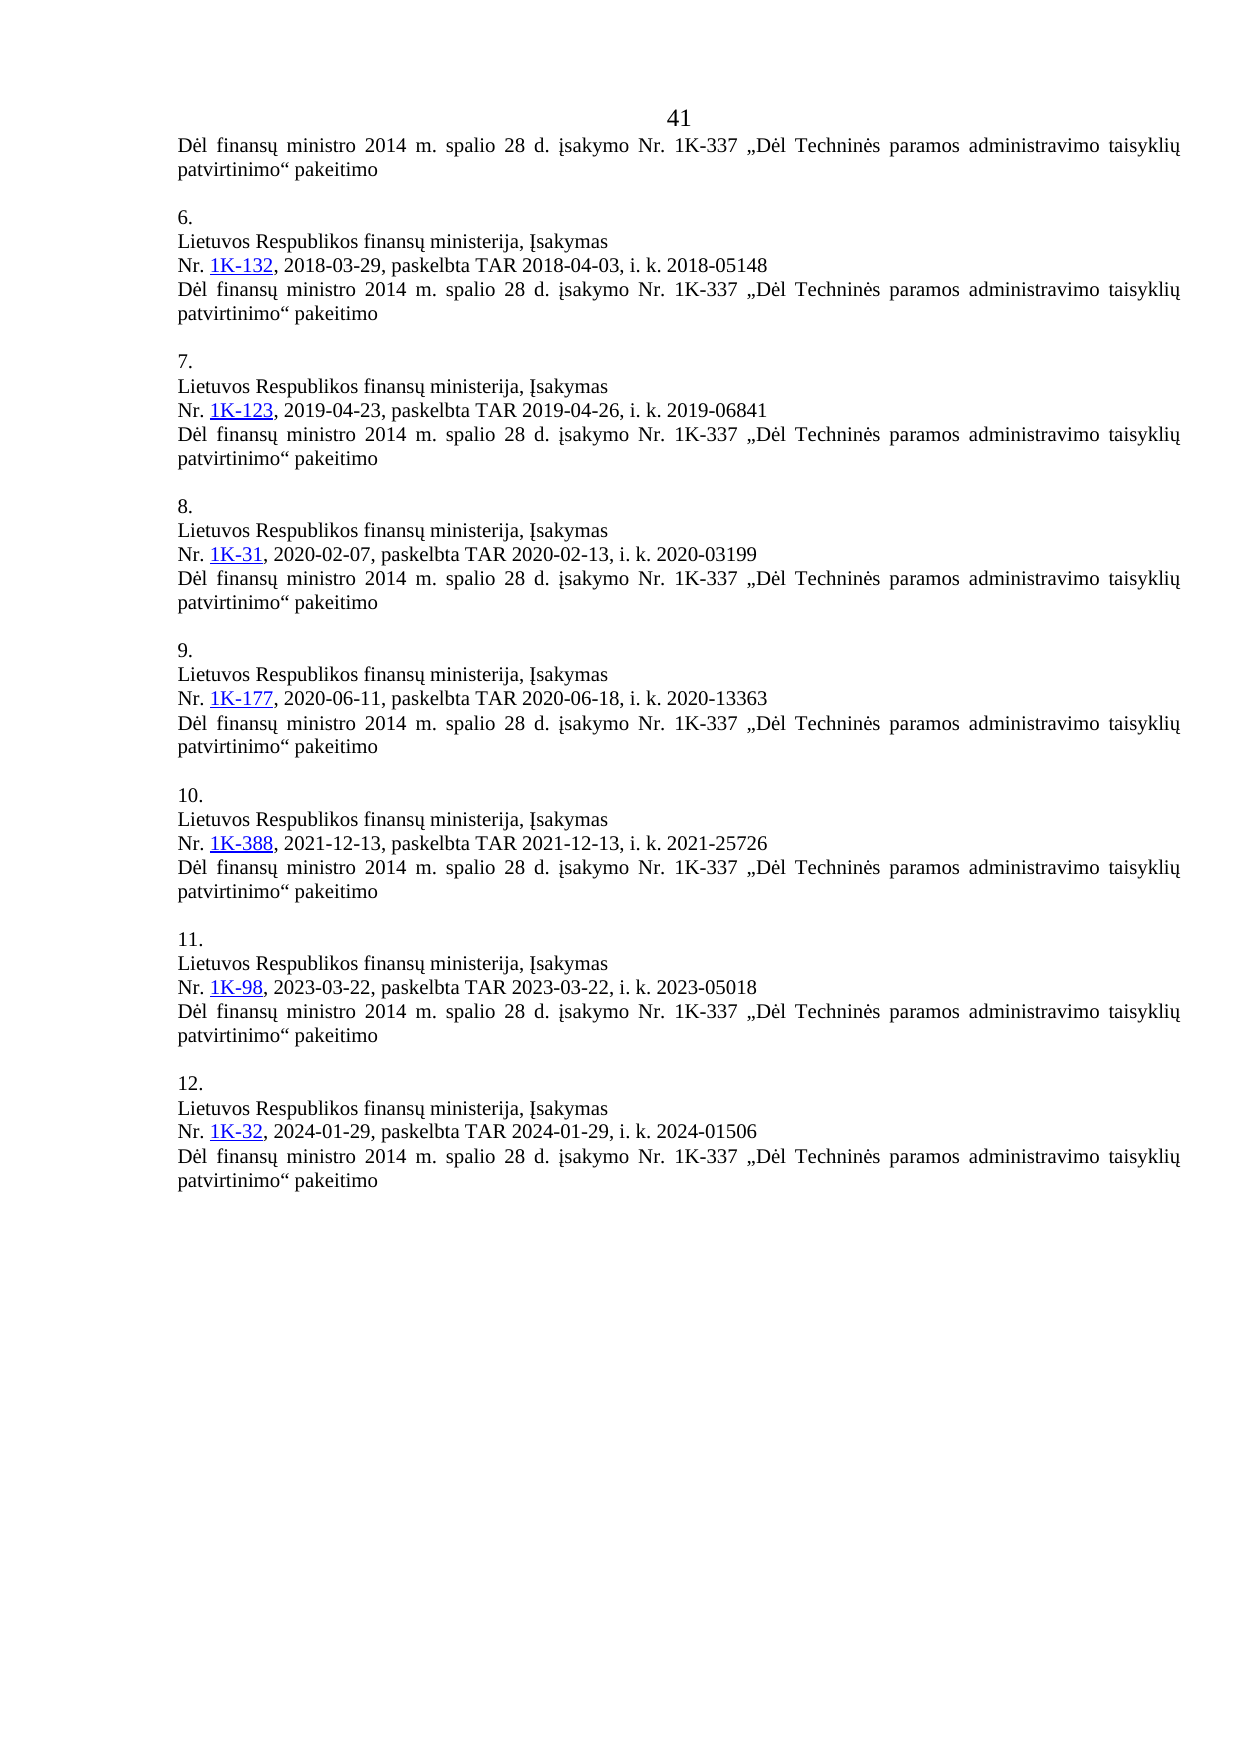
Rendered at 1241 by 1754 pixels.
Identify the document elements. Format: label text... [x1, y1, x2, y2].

text Lietuvos Respublikos finansų ministerija, Įsakymas [177, 518, 1181, 542]
text Lietuvos Respublikos finansų ministerija, Įsakymas [177, 662, 1181, 686]
text 7. [177, 349, 1181, 373]
text Lietuvos Respublikos finansų ministerija, Įsakymas [177, 373, 1181, 398]
text Nr. 1K-388, 2021-12-13, paskelbta TAR 2021-12-13, i. k. 2021-25726 [177, 831, 1181, 855]
text Dėl finansų ministro 2014 m. spalio 28 d. įsakymo Nr. 1K-337 „Dėl Techninės paramos administravimo taisyklių patvirtinimo“ pakeitimo [177, 1143, 1181, 1192]
text Dėl finansų ministro 2014 m. spalio 28 d. įsakymo Nr. 1K-337 „Dėl Techninės paramos administravimo taisyklių patvirtinimo“ pakeitimo [177, 133, 1181, 181]
text 6. [177, 205, 1181, 229]
text 9. [177, 638, 1181, 662]
text Nr. 1K-32, 2024-01-29, paskelbta TAR 2024-01-29, i. k. 2024-01506 [177, 1119, 1181, 1143]
text Dėl finansų ministro 2014 m. spalio 28 d. įsakymo Nr. 1K-337 „Dėl Techninės paramos administravimo taisyklių patvirtinimo“ pakeitimo [177, 999, 1181, 1047]
text Nr. 1K-98, 2023-03-22, paskelbta TAR 2023-03-22, i. k. 2023-05018 [177, 975, 1181, 999]
text Nr. 1K-177, 2020-06-11, paskelbta TAR 2020-06-18, i. k. 2020-13363 [177, 686, 1181, 710]
text 11. [177, 927, 1181, 951]
text 8. [177, 494, 1181, 518]
text Dėl finansų ministro 2014 m. spalio 28 d. įsakymo Nr. 1K-337 „Dėl Techninės paramos administravimo taisyklių patvirtinimo“ pakeitimo [177, 422, 1181, 470]
text Nr. 1K-132, 2018-03-29, paskelbta TAR 2018-04-03, i. k. 2018-05148 [177, 253, 1181, 277]
text Nr. 1K-31, 2020-02-07, paskelbta TAR 2020-02-13, i. k. 2020-03199 [177, 542, 1181, 566]
text Dėl finansų ministro 2014 m. spalio 28 d. įsakymo Nr. 1K-337 „Dėl Techninės paramos administravimo taisyklių patvirtinimo“ pakeitimo [177, 566, 1181, 614]
text Dėl finansų ministro 2014 m. spalio 28 d. įsakymo Nr. 1K-337 „Dėl Techninės paramos administravimo taisyklių patvirtinimo“ pakeitimo [177, 710, 1181, 758]
text Lietuvos Respublikos finansų ministerija, Įsakymas [177, 807, 1181, 831]
text Nr. 1K-123, 2019-04-23, paskelbta TAR 2019-04-26, i. k. 2019-06841 [177, 398, 1181, 422]
text 12. [177, 1071, 1181, 1095]
text Lietuvos Respublikos finansų ministerija, Įsakymas [177, 951, 1181, 975]
text Lietuvos Respublikos finansų ministerija, Įsakymas [177, 1095, 1181, 1119]
text Lietuvos Respublikos finansų ministerija, Įsakymas [177, 229, 1181, 253]
text 10. [177, 783, 1181, 807]
text Dėl finansų ministro 2014 m. spalio 28 d. įsakymo Nr. 1K-337 „Dėl Techninės paramos administravimo taisyklių patvirtinimo“ pakeitimo [177, 855, 1181, 903]
text Dėl finansų ministro 2014 m. spalio 28 d. įsakymo Nr. 1K-337 „Dėl Techninės paramos administravimo taisyklių patvirtinimo“ pakeitimo [177, 277, 1181, 325]
